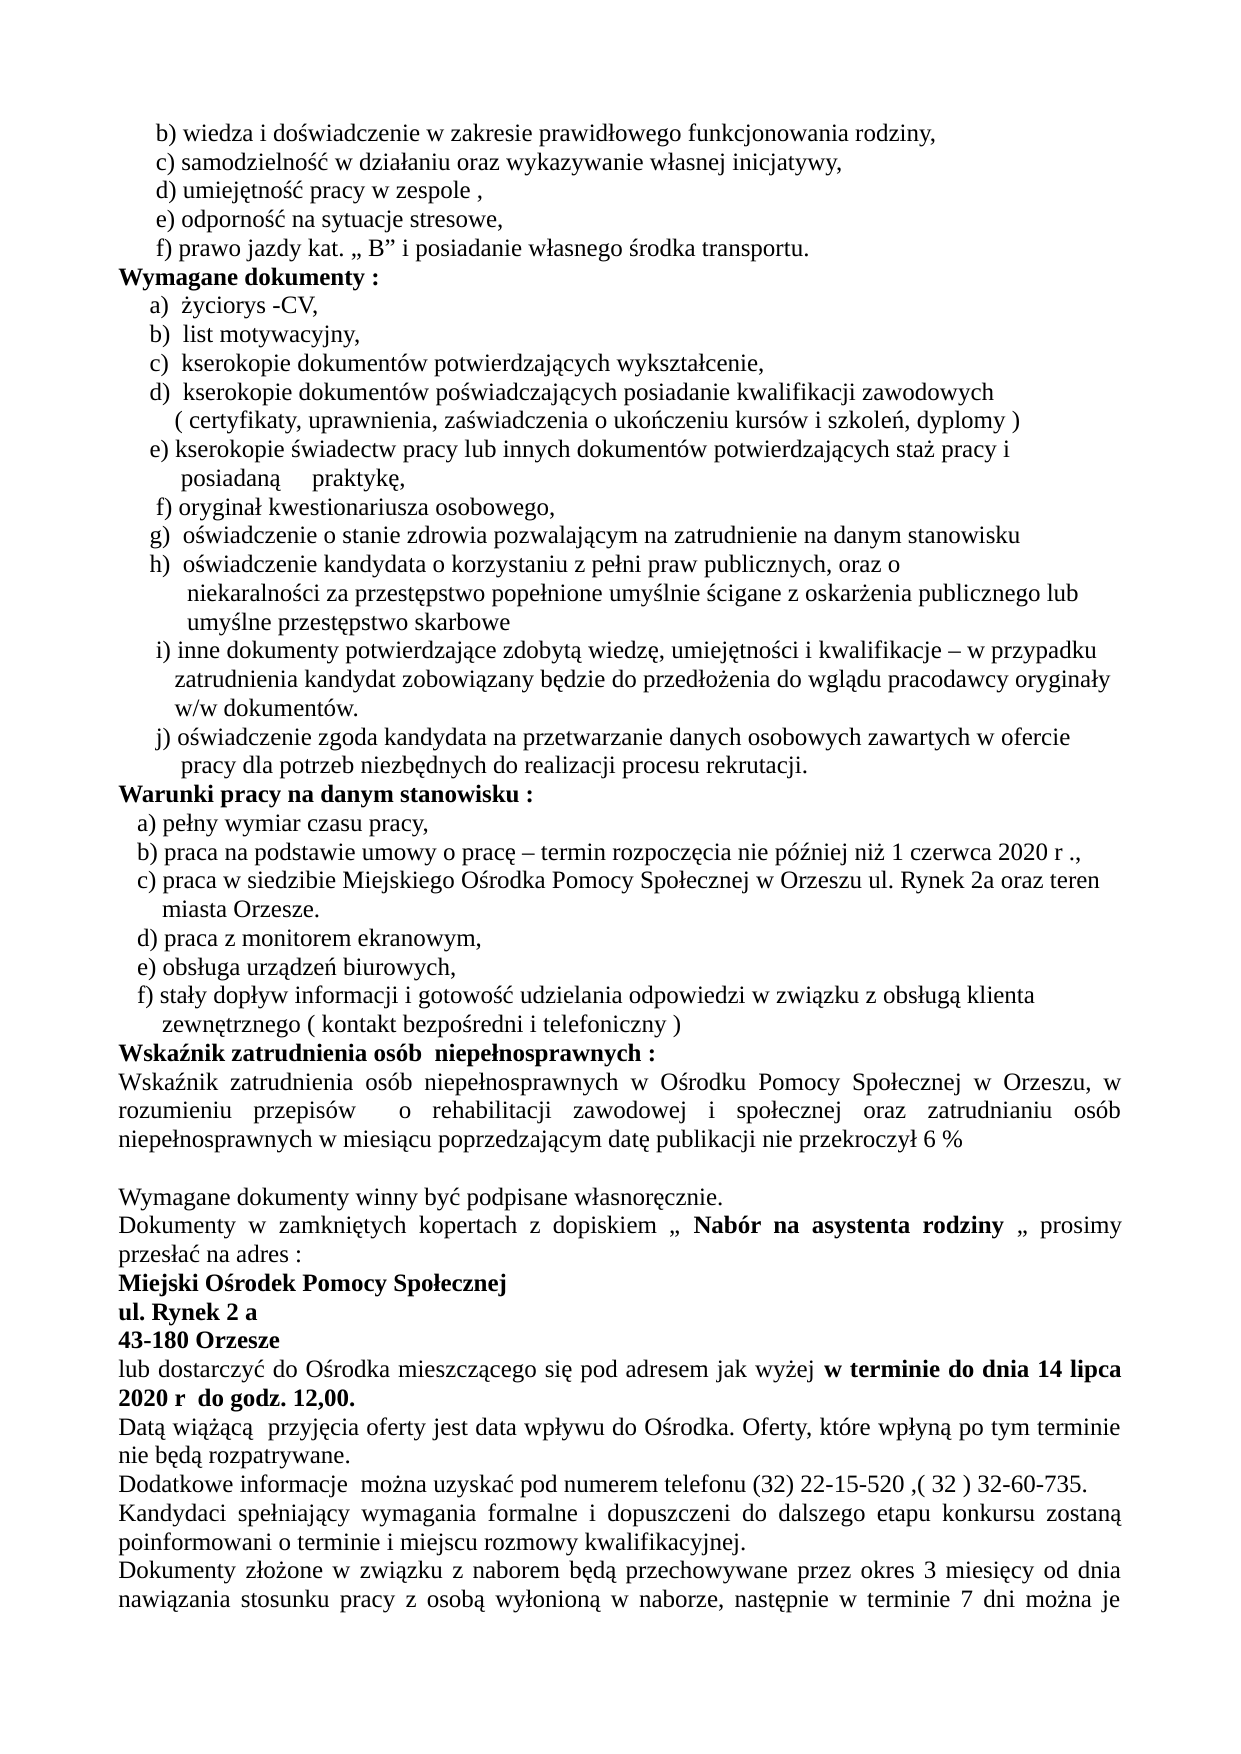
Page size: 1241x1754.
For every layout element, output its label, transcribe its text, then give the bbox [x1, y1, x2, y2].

text c) praca w siedzibie Miejskiego Ośrodka Pomocy Społecznej w Orzeszu ul. Rynek 2a oraz teren [118, 866, 1122, 894]
text Miejski Ośrodek Pomocy Społecznej [118, 1268, 1122, 1297]
text e) odporność na sytuacje stresowe, [118, 204, 1122, 233]
text e) obsługa urządzeń biurowych, [118, 952, 1122, 981]
text lub dostarczyć do Ośrodka mieszczącego się pod adresem jak wyżej w terminie do dnia 14 lipca 2020 r do godz. 12,00. [118, 1354, 1122, 1412]
text a) życiorys -CV, [118, 291, 1122, 319]
text e) kserokopie świadectw pracy lub innych dokumentów potwierdzających staż pracy i [118, 434, 1122, 463]
text Dodatkowe informacje można uzyskać pod numerem telefonu (32) 22-15-520 ,( 32 ) 32-60-735. [118, 1469, 1122, 1498]
text c) samodzielność w działaniu oraz wykazywanie własnej inicjatywy, [118, 147, 1122, 176]
text f) prawo jazdy kat. „ B” i posiadanie własnego środka transportu. [118, 233, 1122, 262]
text b) wiedza i doświadczenie w zakresie prawidłowego funkcjonowania rodziny, [118, 118, 1122, 147]
text b) list motywacyjny, [118, 319, 1122, 348]
text zatrudnienia kandydat zobowiązany będzie do przedłożenia do wglądu pracodawcy oryginały [118, 664, 1122, 693]
text Dokumenty złożone w związku z naborem będą przechowywane przez okres 3 miesięcy od dnia nawiązania stosunku pracy z osobą wyłonioną w naborze, następnie w terminie 7 dni można je [118, 1556, 1122, 1613]
text pracy dla potrzeb niezbędnych do realizacji procesu rekrutacji. [118, 751, 1122, 779]
text niekaralności za przestępstwo popełnione umyślnie ścigane z oskarżenia publicznego lub [118, 578, 1122, 607]
text umyślne przestępstwo skarbowe [118, 607, 1122, 636]
text Wskaźnik zatrudnienia osób niepełnosprawnych : [118, 1038, 1122, 1067]
text ul. Rynek 2 a [118, 1297, 1122, 1326]
text a) pełny wymiar czasu pracy, [118, 808, 1122, 837]
text i) inne dokumenty potwierdzające zdobytą wiedzę, umiejętności i kwalifikacje – w przypadku [118, 636, 1122, 664]
text w/w dokumentów. [118, 693, 1122, 722]
text miasta Orzesze. [118, 894, 1122, 923]
text c) kserokopie dokumentów potwierdzających wykształcenie, [118, 348, 1122, 377]
text Wskaźnik zatrudnienia osób niepełnosprawnych w Ośrodku Pomocy Społecznej w Orzeszu, w rozumieniu przepisów o rehabilitacji zawodowej i społecznej oraz zatrudnianiu osób niepełnosprawnych w miesiącu poprzedzającym datę publikacji nie przekroczył 6 % [118, 1067, 1122, 1153]
text 43-180 Orzesze [118, 1326, 1122, 1354]
text posiadaną praktykę, [118, 463, 1122, 492]
text ( certyfikaty, uprawnienia, zaświadczenia o ukończeniu kursów i szkoleń, dyplomy ) [118, 406, 1122, 434]
text Wymagane dokumenty winny być podpisane własnoręcznie. [118, 1182, 1122, 1211]
text f) stały dopływ informacji i gotowość udzielania odpowiedzi w związku z obsługą klienta [118, 981, 1122, 1009]
text Dokumenty w zamkniętych kopertach z dopiskiem „ Nabór na asystenta rodziny „ prosimy przesłać na adres : [118, 1211, 1122, 1268]
text d) umiejętność pracy w zespole , [118, 176, 1122, 204]
text Wymagane dokumenty : [118, 262, 1122, 291]
text f) oryginał kwestionariusza osobowego, [118, 492, 1122, 521]
text g) oświadczenie o stanie zdrowia pozwalającym na zatrudnienie na danym stanowisku [118, 521, 1122, 549]
text Warunki pracy na danym stanowisku : [118, 779, 1122, 808]
text b) praca na podstawie umowy o pracę – termin rozpoczęcia nie później niż 1 czerwca 2020 r ., [118, 837, 1122, 866]
text Datą wiążącą przyjęcia oferty jest data wpływu do Ośrodka. Oferty, które wpłyną po tym terminie nie będą rozpatrywane. [118, 1412, 1122, 1469]
text Kandydaci spełniający wymagania formalne i dopuszczeni do dalszego etapu konkursu zostaną poinformowani o terminie i miejscu rozmowy kwalifikacyjnej. [118, 1498, 1122, 1556]
text h) oświadczenie kandydata o korzystaniu z pełni praw publicznych, oraz o [118, 549, 1122, 578]
text zewnętrznego ( kontakt bezpośredni i telefoniczny ) [118, 1009, 1122, 1038]
text d) kserokopie dokumentów poświadczających posiadanie kwalifikacji zawodowych [118, 377, 1122, 406]
text j) oświadczenie zgoda kandydata na przetwarzanie danych osobowych zawartych w ofercie [118, 722, 1122, 751]
text d) praca z monitorem ekranowym, [118, 923, 1122, 952]
